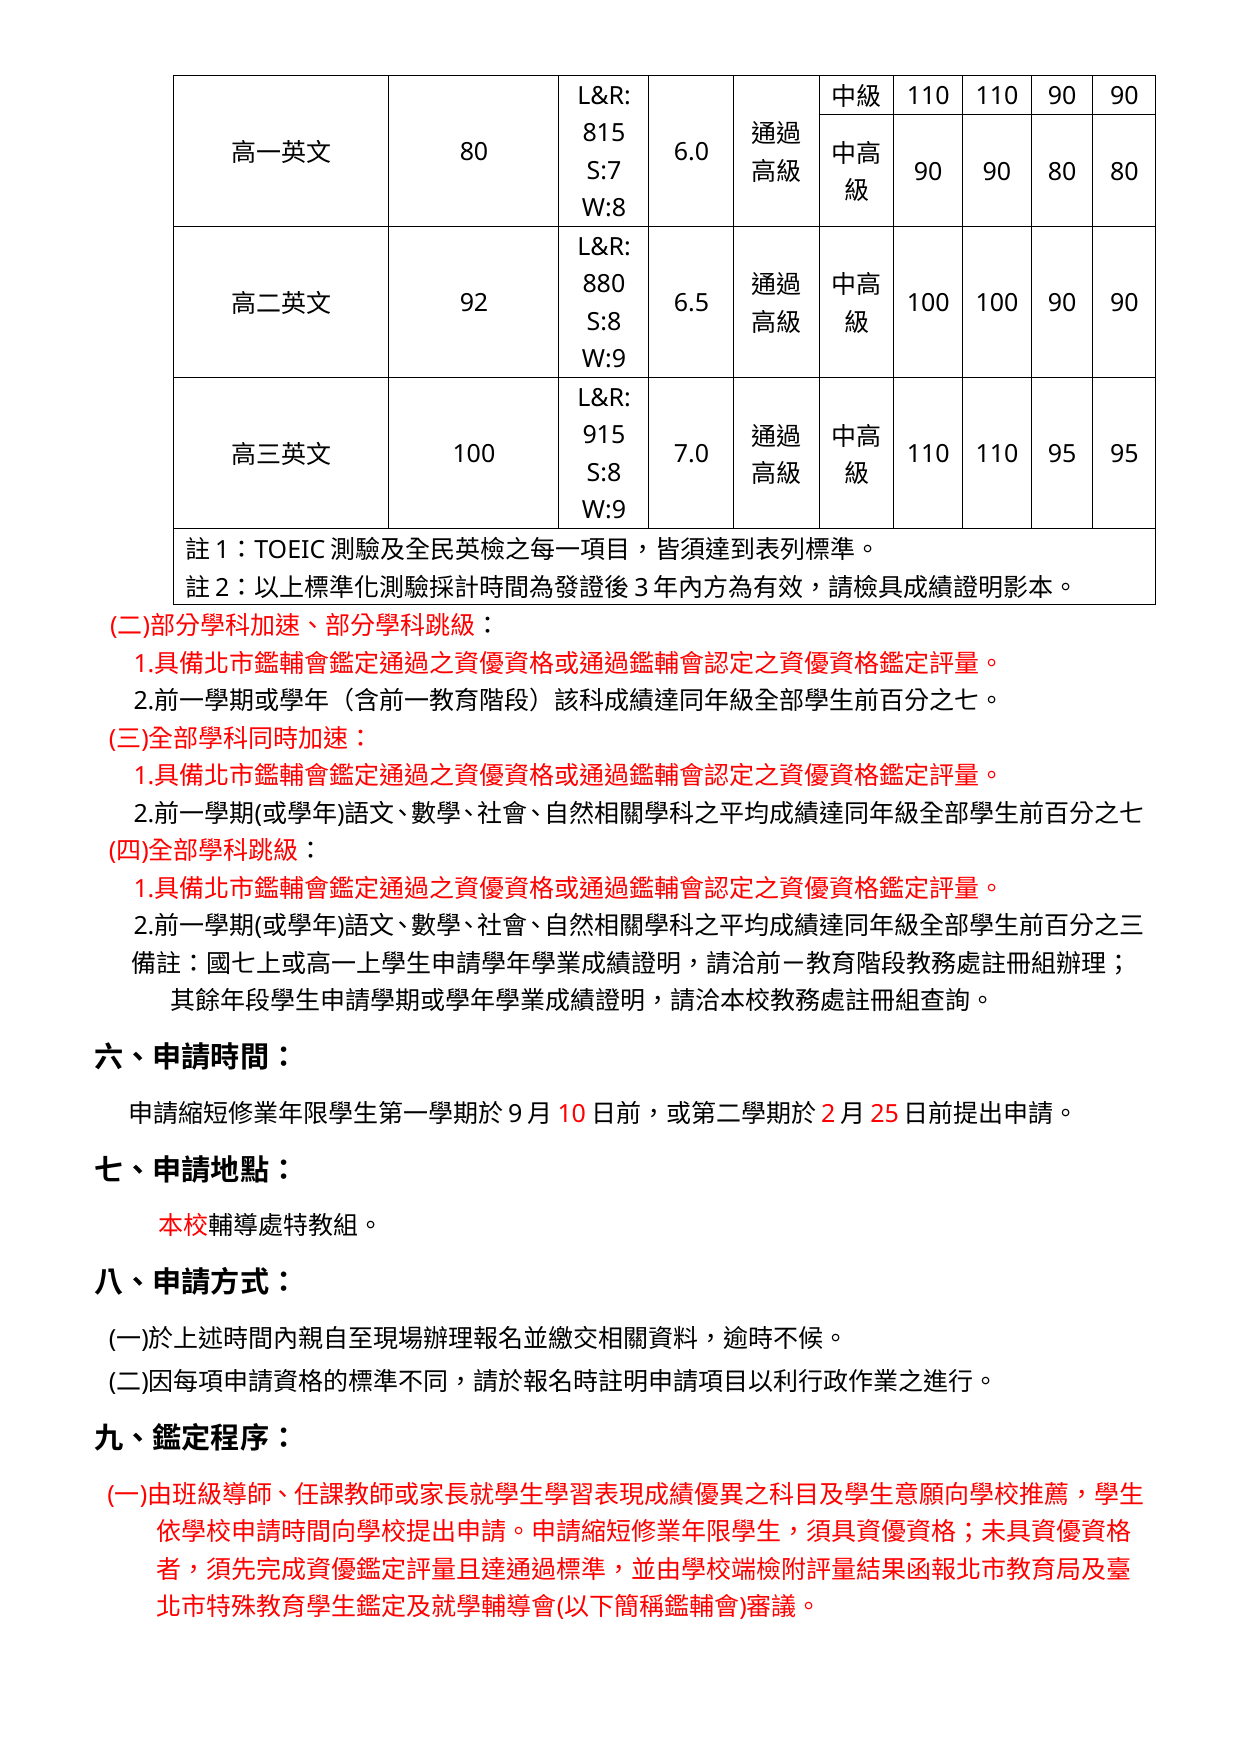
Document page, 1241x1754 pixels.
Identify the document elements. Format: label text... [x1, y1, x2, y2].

table_cell 110 [894, 76, 962, 114]
table_cell 中級 [820, 76, 893, 114]
text 申請縮短修業年限學生第一學期於9月10日前，或第二學期於2月25日前提出申請。 [95, 1092, 1144, 1130]
text 本校輔導處特教組。 [94, 1205, 1144, 1242]
table_cell 92 [389, 227, 558, 377]
table_cell 90 [963, 115, 1031, 226]
table_cell 中高級 [820, 115, 893, 226]
list 申請方式： [94, 1242, 1144, 1317]
table_cell 80 [1093, 115, 1155, 226]
table_cell 中高級 [820, 227, 893, 377]
table_cell 6.0 [649, 76, 733, 226]
list 前一學期或學年（含前一教育階段）該科成績達同年級全部學生前百分之七。 [133, 680, 1144, 717]
table_cell 註1：TOEIC測驗及全民英檢之每一項目，皆須達到表列標準。 註2：以上標準化測驗採計時間為發證後3年內方為有效，請檢具成績證明影本。 [174, 529, 1155, 604]
table_cell 100 [389, 378, 558, 528]
table_cell 110 [963, 76, 1031, 114]
list 具備北市鑑輔會鑑定通過之資優資格或通過鑑輔會認定之資優資格鑑定評量。 [133, 642, 1144, 680]
table_cell 95 [1093, 378, 1155, 528]
subtitle 因每項申請資格的標準不同，請於報名時註明申請項目以利行政作業之進行。 [108, 1355, 1144, 1399]
table_cell 110 [963, 378, 1031, 528]
table_cell 95 [1032, 378, 1092, 528]
table_cell 高一英文 [174, 76, 388, 226]
table_cell 90 [1093, 227, 1155, 377]
table_cell 通過高級 [734, 227, 819, 377]
list 具備北市鑑輔會鑑定通過之資優資格或通過鑑輔會認定之資優資格鑑定評量。 [133, 867, 1144, 905]
table_cell 高二英文 [174, 227, 388, 377]
table_cell 90 [1032, 76, 1092, 114]
table_cell 90 [1093, 76, 1155, 114]
list 由班級導師、任課教師或家長就學生學習表現成績優異之科目及學生意願向學校推薦，學生依學校申請時間向學校提出申請。申請縮短修業年限學生，須具資優資格；未具資優資格者，須先完成資優鑑定評量且達通過標準，並由學校端檢附評量結果函報北市教育局及臺北市特殊教育學生鑑定及就學輔導會(以下簡稱鑑輔會)審議。 [107, 1474, 1144, 1624]
list 前一學期(或學年)語文、數學、社會、自然相關學科之平均成績達同年級全部學生前百分之三。 [133, 905, 1144, 942]
table_cell 80 [1032, 115, 1092, 226]
table_cell 7.0 [649, 378, 733, 528]
text 備註：國七上或高一上學生申請學年學業成績證明，請洽前ㄧ教育階段教務處註冊組辦理； [94, 942, 1144, 980]
table_cell 100 [894, 227, 962, 377]
list 前一學期(或學年)語文、數學、社會、自然相關學科之平均成績達同年級全部學生前百分之七。 [133, 792, 1144, 830]
table_cell 通過高級 [734, 378, 819, 528]
table_cell L&R: 880 S:8 W:9 [559, 227, 648, 377]
text 其餘年段學生申請學期或學年學業成績證明，請洽本校教務處註冊組查詢。 [132, 980, 1144, 1017]
list 全部學科跳級： [108, 830, 1144, 867]
list 於上述時間內親自至現場辦理報名並繳交相關資料，逾時不候。 [108, 1317, 1144, 1355]
table_cell 90 [1032, 227, 1092, 377]
table_cell 中高級 [820, 378, 893, 528]
list 具備北市鑑輔會鑑定通過之資優資格或通過鑑輔會認定之資優資格鑑定評量。 [133, 755, 1144, 792]
table_cell 110 [894, 378, 962, 528]
list 申請地點： [94, 1130, 1144, 1205]
list 鑑定程序： [94, 1399, 1144, 1474]
table_cell L&R: 815 S:7 W:8 [559, 76, 648, 226]
table_cell 6.5 [649, 227, 733, 377]
list 申請時間： [94, 1017, 1144, 1092]
list 部分學科加速、部分學科跳級： [110, 605, 1144, 642]
table_cell 80 [389, 76, 558, 226]
table_cell 100 [963, 227, 1031, 377]
table_cell 高三英文 [174, 378, 388, 528]
table_cell L&R: 915 S:8 W:9 [559, 378, 648, 528]
table_cell 通過高級 [734, 76, 819, 226]
list 全部學科同時加速： [109, 717, 1144, 755]
table_cell 90 [894, 115, 962, 226]
